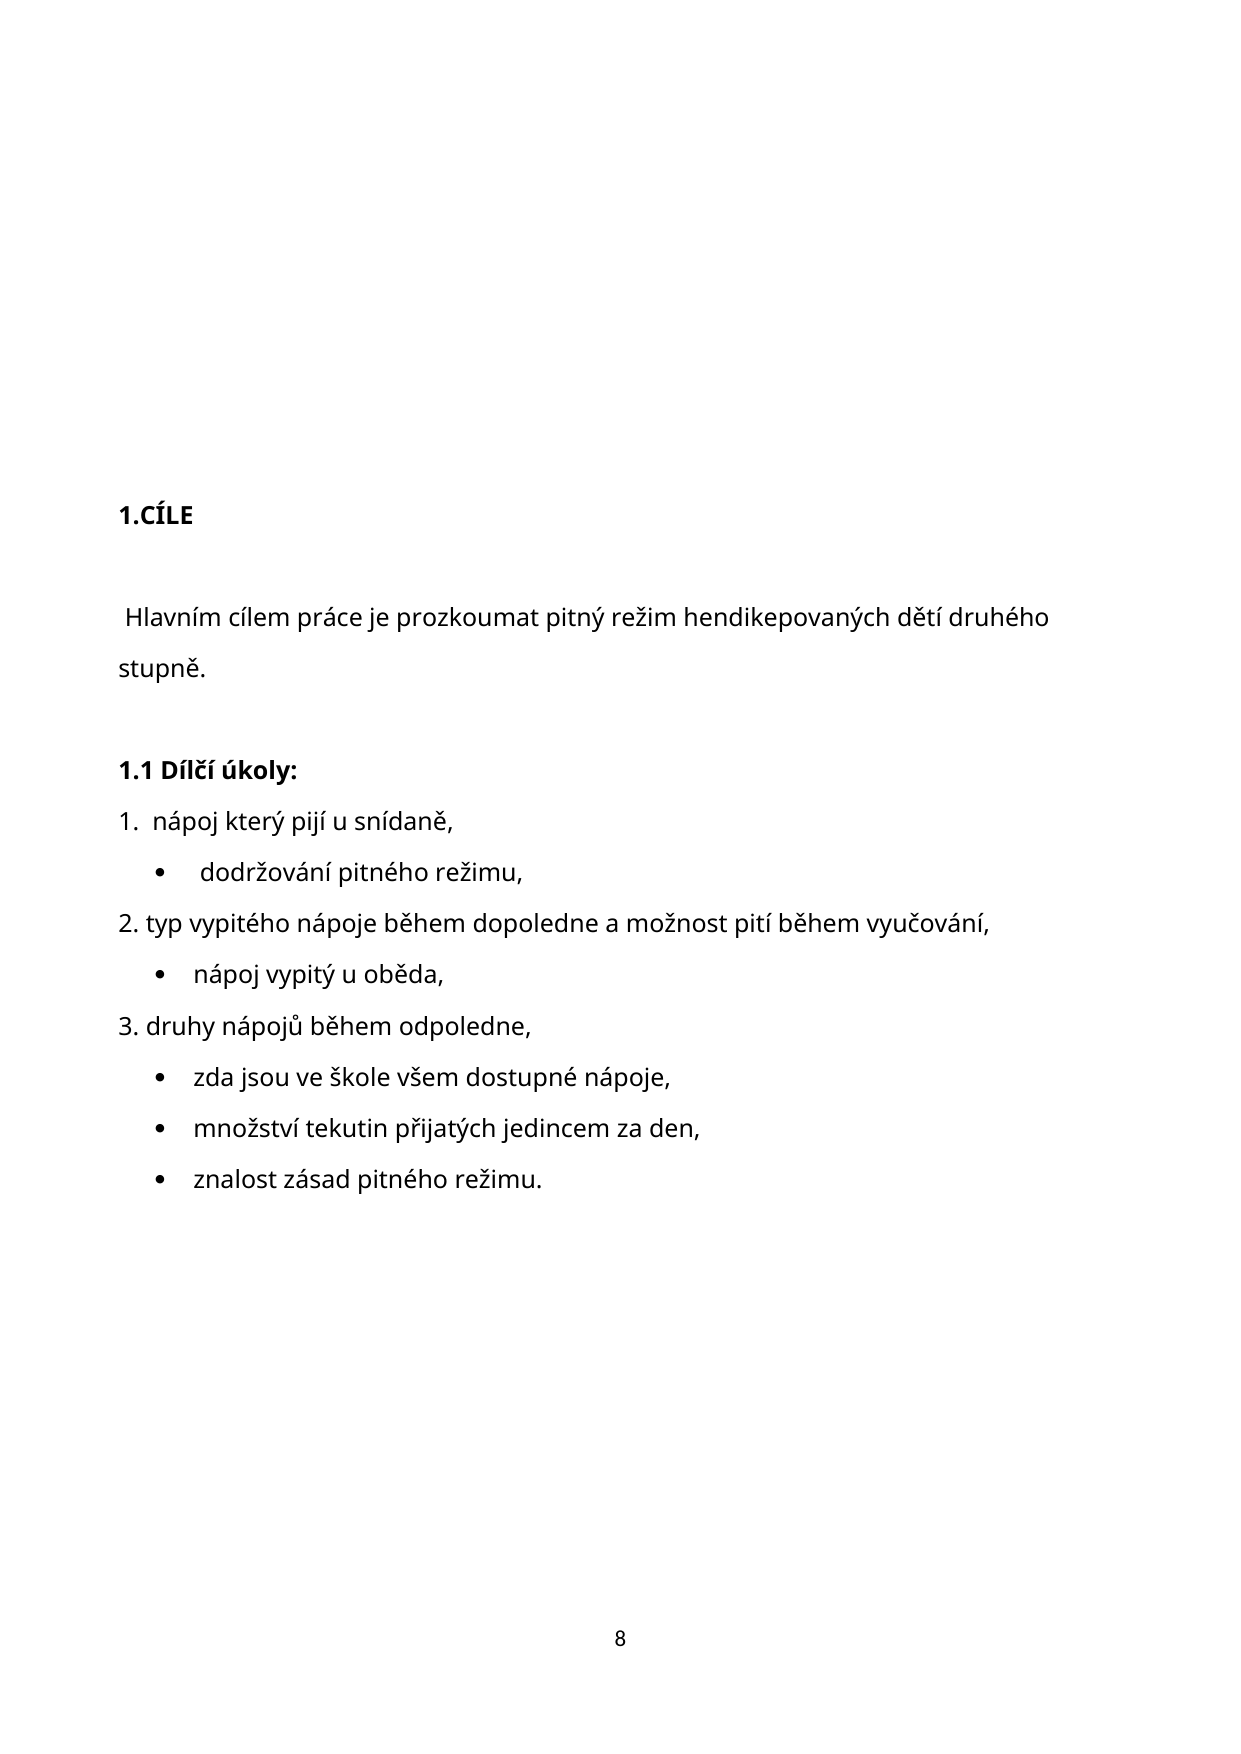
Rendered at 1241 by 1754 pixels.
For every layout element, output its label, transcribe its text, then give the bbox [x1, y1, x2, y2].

list dodržování pitného režimu, [156, 855, 1122, 889]
text 1.1 Dílčí úkoly: [118, 753, 1122, 787]
list zda jsou ve škole všem dostupné nápoje, [156, 1059, 1122, 1093]
text Hlavním cílem práce je prozkoumat pitný režim hendikepovaných dětí druhého stupně. [118, 600, 1122, 685]
text 1. nápoj který pijí u snídaně, [118, 804, 1122, 838]
text 2. typ vypitého nápoje během dopoledne a možnost pití během vyučování, [118, 906, 1122, 940]
list znalost zásad pitného režimu. [156, 1161, 1122, 1195]
text 1.CÍLE [118, 498, 1122, 532]
text 3. druhy nápojů během odpoledne, [118, 1008, 1122, 1042]
list nápoj vypitý u oběda, [156, 957, 1122, 991]
list množství tekutin přijatých jedincem za den, [156, 1110, 1122, 1144]
